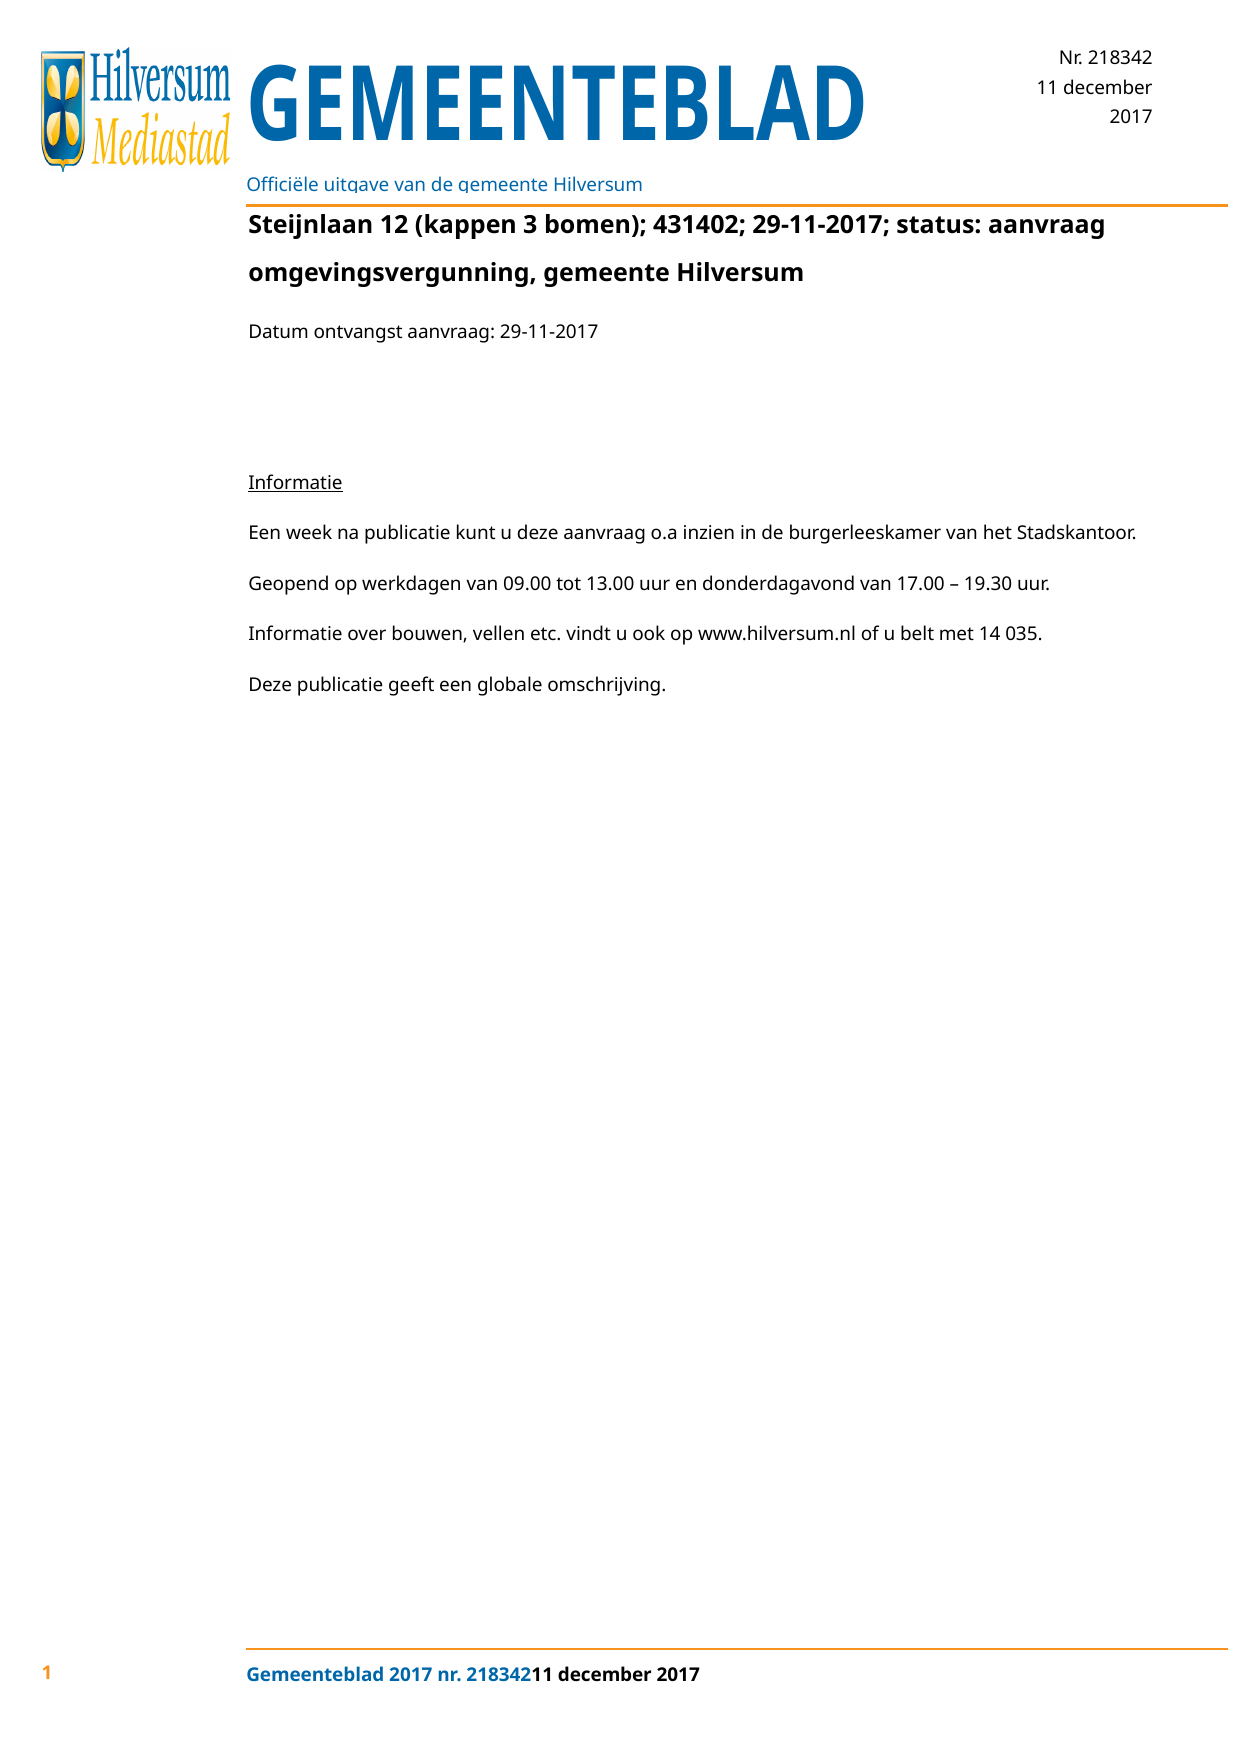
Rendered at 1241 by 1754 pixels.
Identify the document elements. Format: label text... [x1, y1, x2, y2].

picture [41, 47, 231, 172]
text Een week na publicatie kunt u deze aanvraag o.a inzien in de burgerleeskamer van het Stadskantoor. [248, 519, 1152, 545]
text Datum ontvangst aanvraag: 29-11-2017 [248, 318, 1152, 344]
text Deze publicatie geeft een globale omschrijving. [248, 671, 1152, 697]
text Informatie [248, 469, 1152, 495]
text Geopend op werkdagen van 09.00 tot 13.00 uur en donderdagavond van 17.00 – 19.30 uur. [248, 570, 1152, 596]
text Steijnlaan 12 (kappen 3 bomen); 431402; 29-11-2017; status: aanvraag omgevingsvergunning, gemeente Hilversum [248, 207, 1152, 288]
text Informatie over bouwen, vellen etc. vindt u ook op www.hilversum.nl of u belt met 14 035. [248, 620, 1152, 646]
